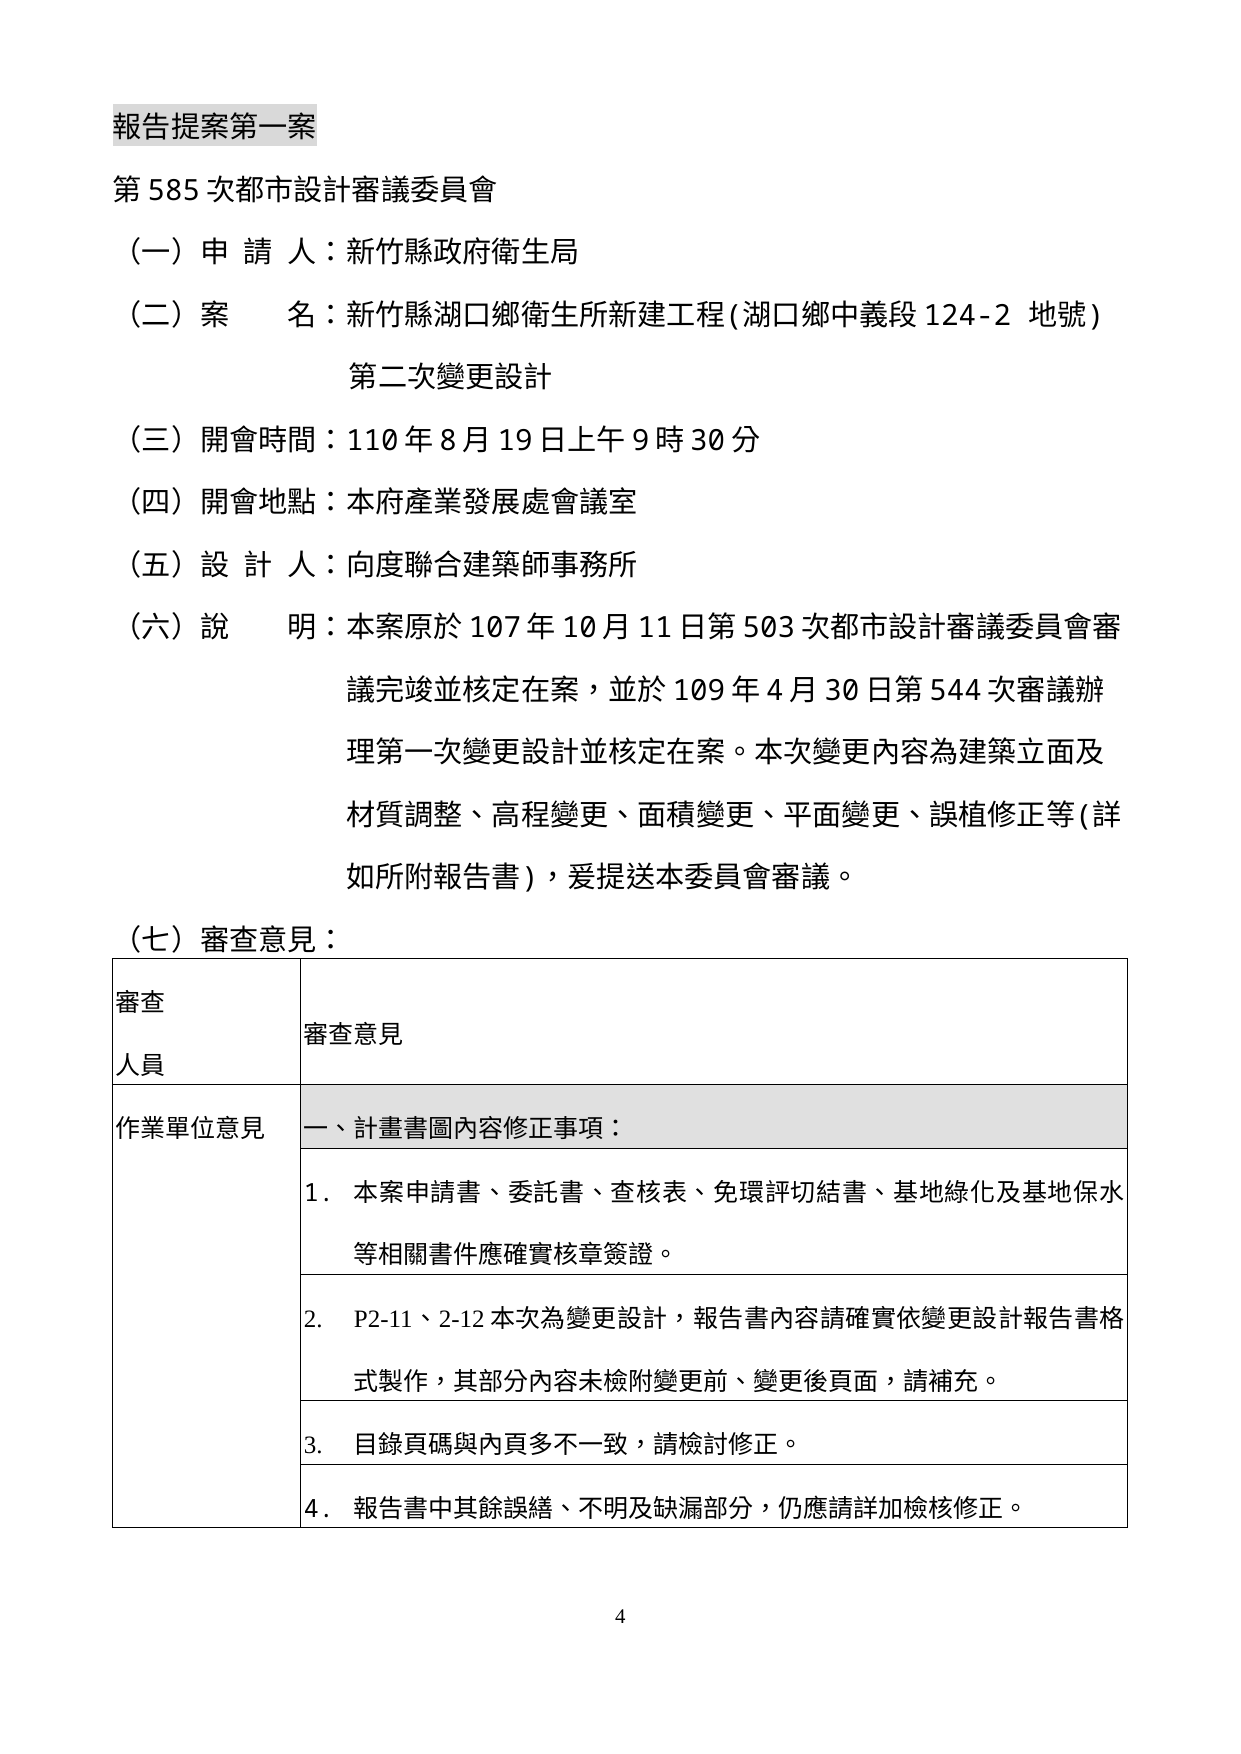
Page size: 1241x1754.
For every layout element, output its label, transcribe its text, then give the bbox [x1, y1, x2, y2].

table_header 審查 人員 [113, 959, 300, 1084]
table_cell P2-11、2-12本次為變更設計，報告書內容請確實依變更設計報告書格式製作，其部分內容未檢附變更前、變更後頁面，請補充。 [301, 1275, 1127, 1400]
text （六）說 明：本案原於107年10月11日第503次都市設計審議委員會審議完竣並核定在案，並於109年4月30日第544次審議辦理第一次變更設計並核定在案。本次變更內容為建築立面及材質調整、高程變更、面積變更、平面變更、誤植修正等(詳如所附報告書)，爰提送本委員會審議。 [112, 583, 1128, 896]
table_cell 本案申請書、委託書、查核表、免環評切結書、基地綠化及基地保水等相關書件應確實核章簽證。 [301, 1149, 1127, 1274]
text （二）案 名：新竹縣湖口鄉衛生所新建工程(湖口鄉中義段124-2 地號) 第二次變更設計 [112, 271, 1128, 396]
table_cell 一、計畫書圖內容修正事項： [301, 1085, 1127, 1148]
text （四）開會地點：本府產業發展處會議室 [112, 458, 1128, 521]
text 第585次都市設計審議委員會 [112, 146, 1128, 208]
table_cell 作業單位意見 [113, 1085, 300, 1527]
table_header 審查意見 [301, 959, 1127, 1084]
table_cell 報告書中其餘誤繕、不明及缺漏部分，仍應請詳加檢核修正。 [301, 1465, 1127, 1527]
text （一）申 請 人：新竹縣政府衛生局 [112, 208, 1128, 271]
text 報告提案第一案 [112, 83, 1128, 146]
text （七）審查意見： [112, 896, 1128, 958]
text （三）開會時間：110年8月19日上午9時30分 [112, 396, 1128, 458]
text （五）設 計 人：向度聯合建築師事務所 [112, 521, 1128, 583]
table_cell 目錄頁碼與內頁多不一致，請檢討修正。 [301, 1401, 1127, 1463]
